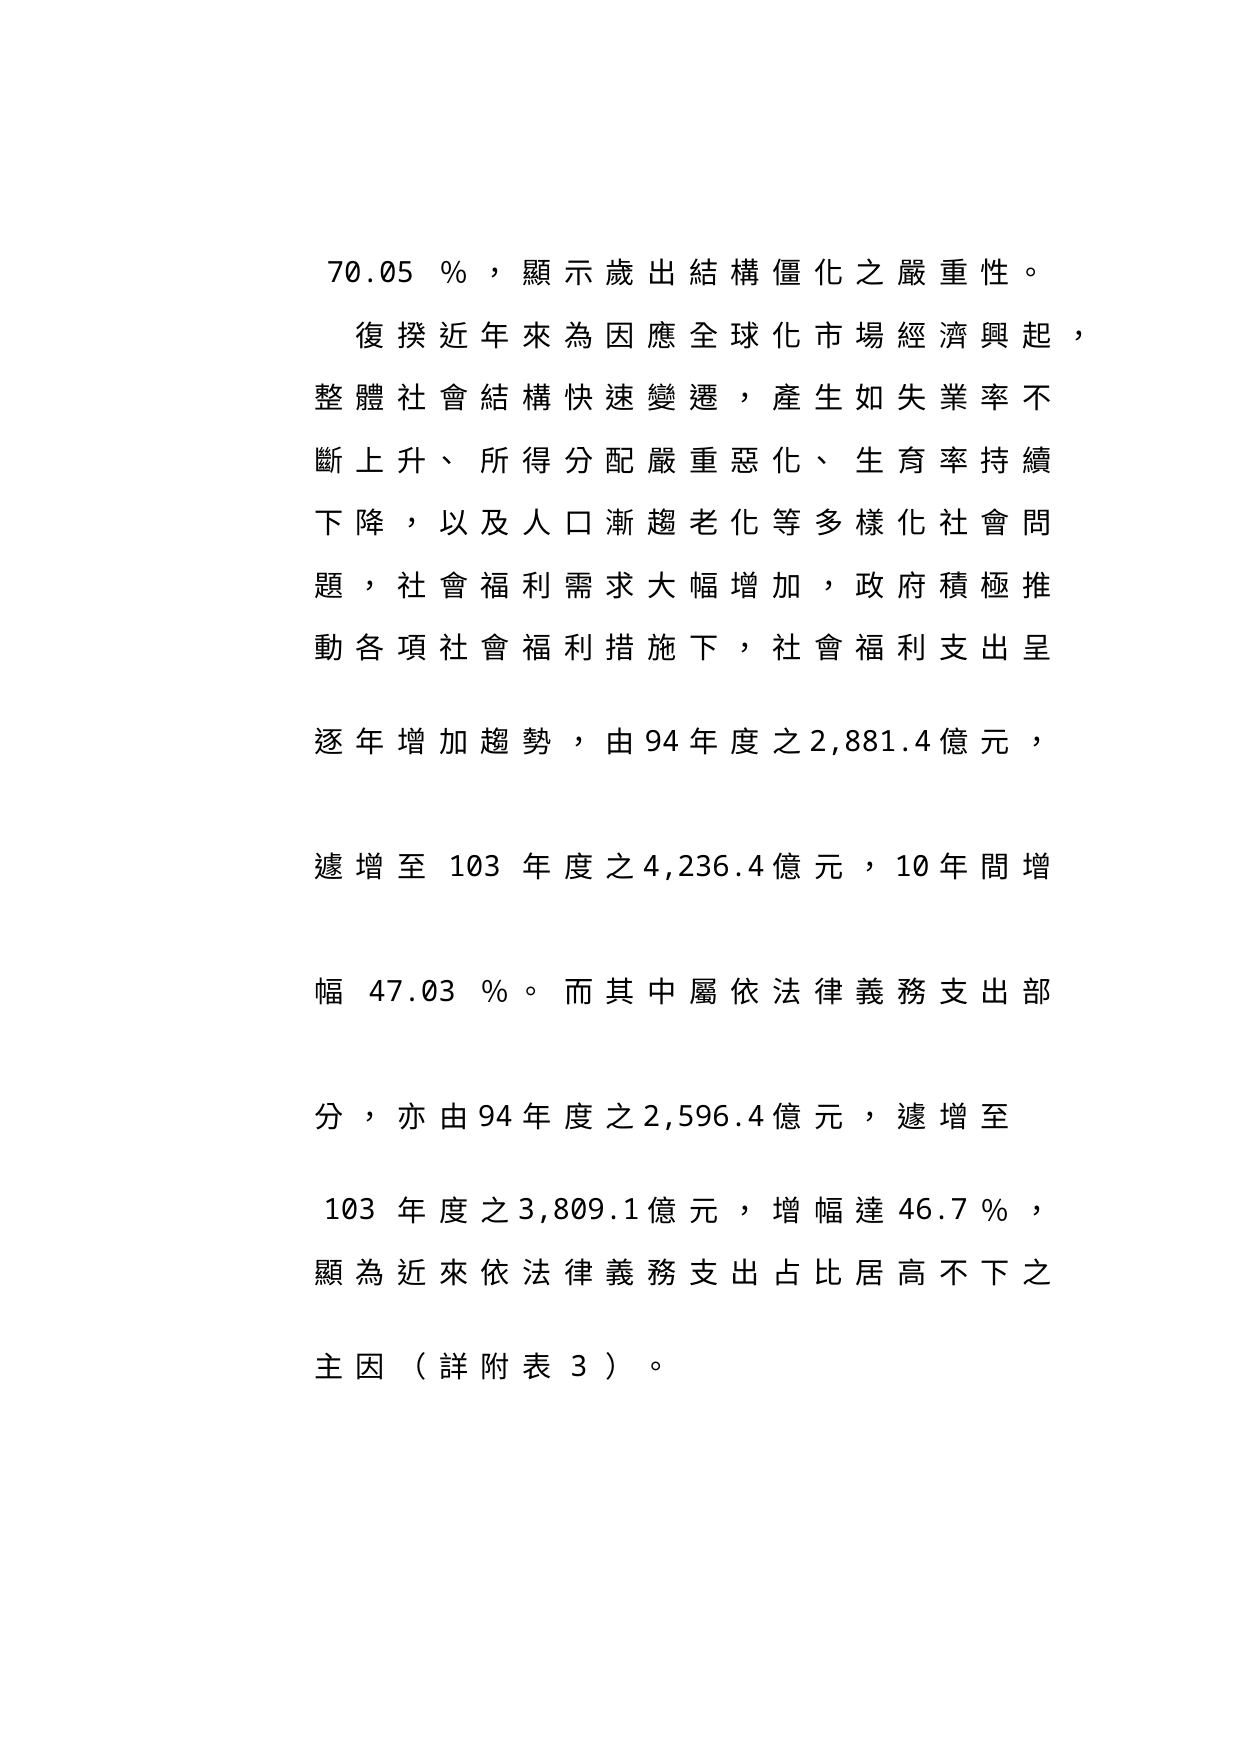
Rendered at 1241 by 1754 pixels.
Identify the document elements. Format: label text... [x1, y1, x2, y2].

text 復揆近年來為因應全球化市場經濟興起，整體社會結構快速變遷，產生如失業率不斷上升、所得分配嚴重惡化、生育率持續下降，以及人口漸趨老化等多樣化社會問題，社會福利需求大幅增加，政府積極推動各項社會福利措施下，社會福利支出呈逐年增加趨勢，由94年度之2,881.4億元，遽增至103年度之4,236.4億元，10年間增幅47.03％。而其中屬依法律義務支出部分，亦由94年度之2,596.4億元，遽增至103年度之3,809.1億元，增幅達46.7％，顯為近來依法律義務支出占比居高不下之主因（詳附表3）。 [271, 292, 1058, 1417]
text 近年來因政府致力投注資源於振興經濟、社會福利、教育文化及鞏固國防等各項建設，以致於歲出需求有增無減，自94年度之1.6兆元，遽增至103年度之1.9兆元，增幅19.14％。揆其中依法律義務必須編列之重大支出，如人事費、債務利息、社會保險、福利補助、教育支出及對地方政府之補助支出等，亦自94年度之1.1兆元，遽增至103年度之1.3兆元，增幅18.54％，且其占整體歲出之比率，雖曾由94年度之70.41％，降至98年度之64.56％，隨後復攀升至103年度之70.05％，顯示歲出結構僵化之嚴重性。 [271, 229, 1058, 292]
